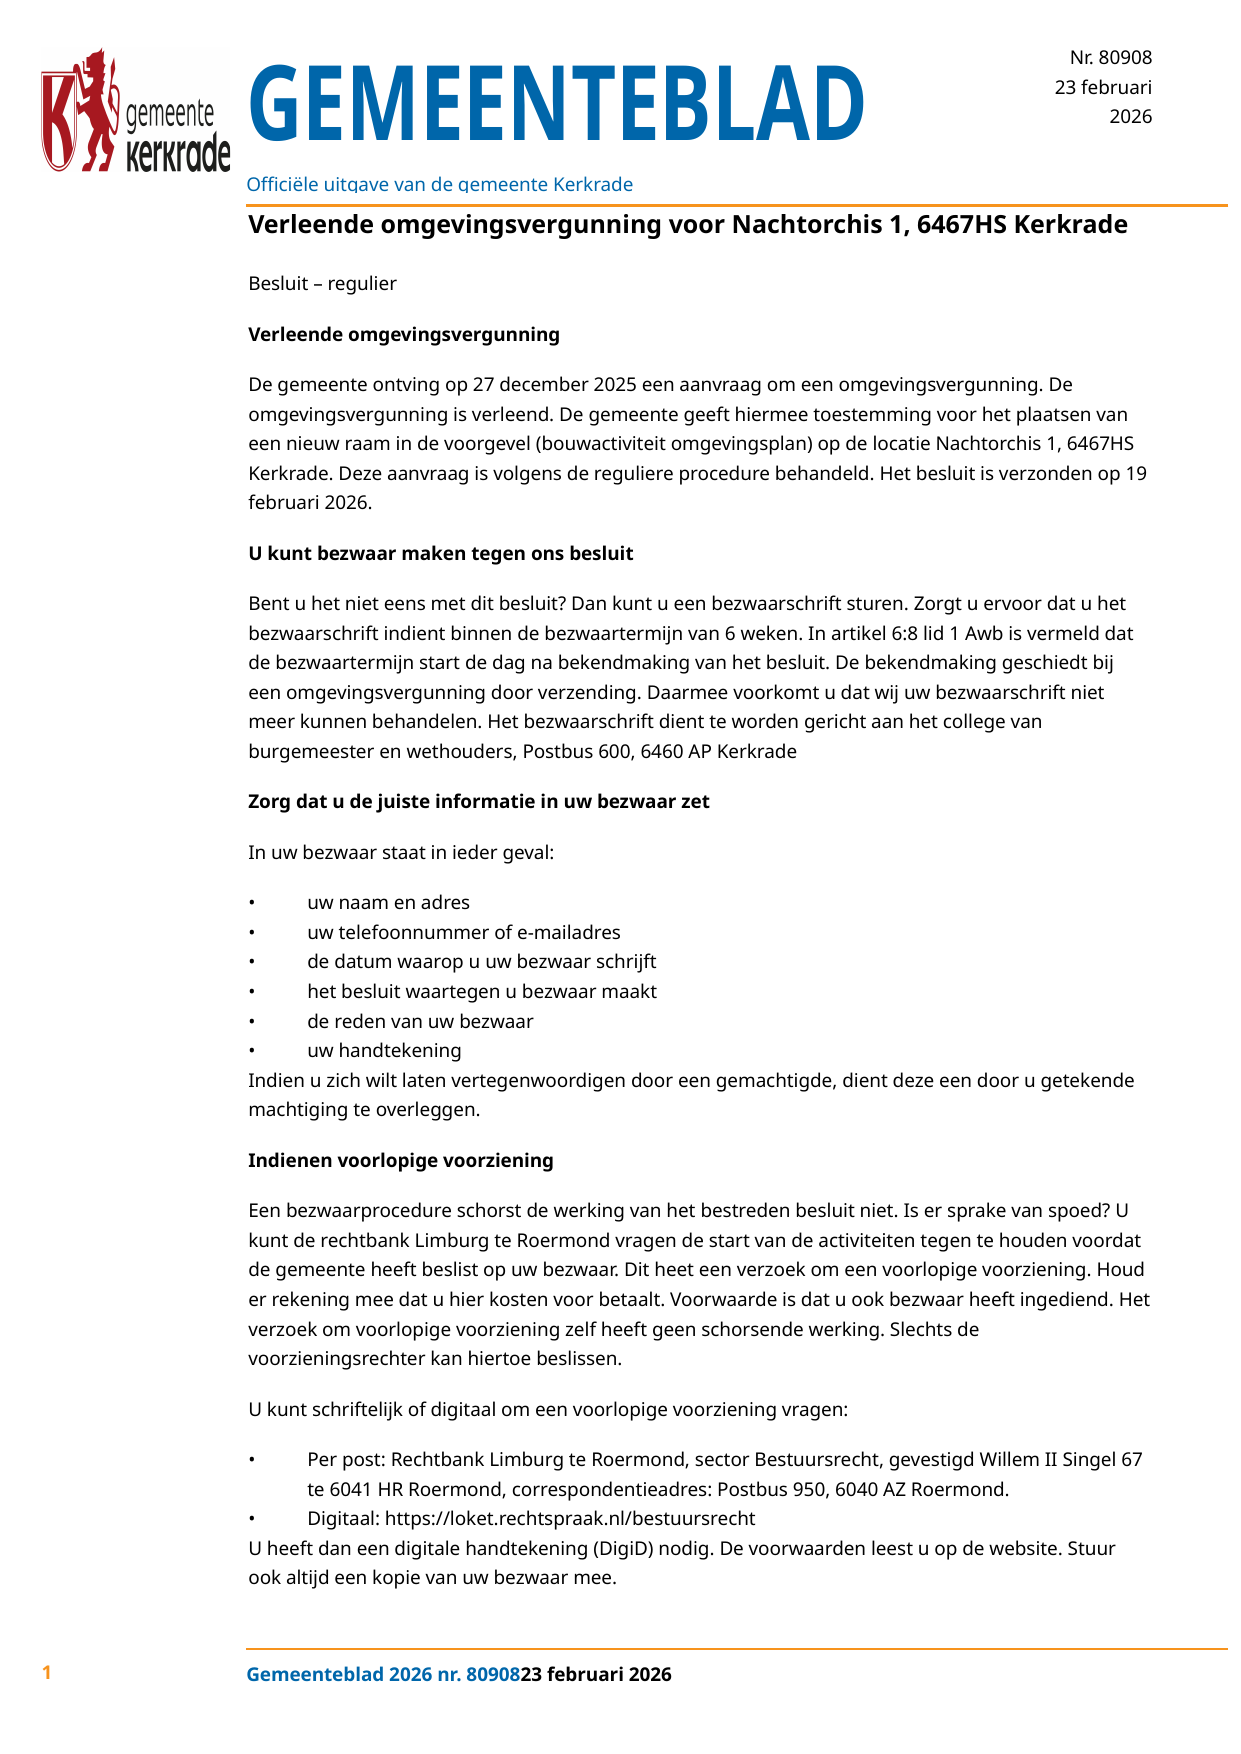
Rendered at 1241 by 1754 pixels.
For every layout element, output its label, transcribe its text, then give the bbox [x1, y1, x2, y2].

text De gemeente ontving op 27 december 2025 een aanvraag om een omgevingsvergunning. De omgevingsvergunning is verleend. De gemeente geeft hiermee toestemming voor het plaatsen van een nieuw raam in de voorgevel (bouwactiviteit omgevingsplan) op de locatie Nachtorchis 1, 6467HS Kerkrade. Deze aanvraag is volgens de reguliere procedure behandeld. Het besluit is verzonden op 19 februari 2026. [248, 371, 1152, 515]
picture [41, 47, 231, 172]
text Indienen voorlopige voorziening [248, 1147, 1152, 1173]
list uw telefoonnummer of e-mailadres [248, 919, 1152, 945]
text Verleende omgevingsvergunning voor Nachtorchis 1, 6467HS Kerkrade [248, 207, 1152, 241]
list het besluit waartegen u bezwaar maakt [248, 978, 1152, 1004]
list Per post: Rechtbank Limburg te Roermond, sector Bestuursrecht, gevestigd Willem II Singel 67 te 6041 HR Roermond, correspondentieadres: Postbus 950, 6040 AZ Roermond. [248, 1446, 1152, 1501]
text Besluit – regulier [248, 270, 1152, 296]
text U heeft dan een digitale handtekening (DigiD) nodig. De voorwaarden leest u op de website. Stuur ook altijd een kopie van uw bezwaar mee. [248, 1535, 1152, 1590]
list Digitaal: https://loket.rechtspraak.nl/bestuursrecht [248, 1505, 1152, 1531]
list uw naam en adres [248, 889, 1152, 915]
text U kunt bezwaar maken tegen ons besluit [248, 540, 1152, 566]
list de datum waarop u uw bezwaar schrijft [248, 949, 1152, 974]
text U kunt schriftelijk of digitaal om een voorlopige voorziening vragen: [248, 1396, 1152, 1421]
text Zorg dat u de juiste informatie in uw bezwaar zet [248, 789, 1152, 814]
text Verleende omgevingsvergunning [248, 321, 1152, 346]
text Indien u zich wilt laten vertegenwoordigen door een gemachtigde, dient deze een door u getekende machtiging te overleggen. [248, 1067, 1152, 1122]
list de reden van uw bezwaar [248, 1008, 1152, 1033]
text Bent u het niet eens met dit besluit? Dan kunt u een bezwaarschrift sturen. Zorgt u ervoor dat u het bezwaarschrift indient binnen de bezwaartermijn van 6 weken. In artikel 6:8 lid 1 Awb is vermeld dat de bezwaartermijn start de dag na bekendmaking van het besluit. De bekendmaking geschiedt bij een omgevingsvergunning door verzending. Daarmee voorkomt u dat wij uw bezwaarschrift niet meer kunnen behandelen. Het bezwaarschrift dient te worden gericht aan het college van burgemeester en wethouders, Postbus 600, 6460 AP Kerkrade [248, 590, 1152, 764]
text Een bezwaarprocedure schorst de werking van het bestreden besluit niet. Is er sprake van spoed? U kunt de rechtbank Limburg te Roermond vragen de start van de activiteiten tegen te houden voordat de gemeente heeft beslist op uw bezwaar. Dit heet een verzoek om een voorlopige voorziening. Houd er rekening mee dat u hier kosten voor betaalt. Voorwaarde is dat u ook bezwaar heeft ingediend. Het verzoek om voorlopige voorziening zelf heeft geen schorsende werking. Slechts de voorzieningsrechter kan hiertoe beslissen. [248, 1197, 1152, 1371]
text In uw bezwaar staat in ieder geval: [248, 839, 1152, 865]
list uw handtekening [248, 1037, 1152, 1063]
